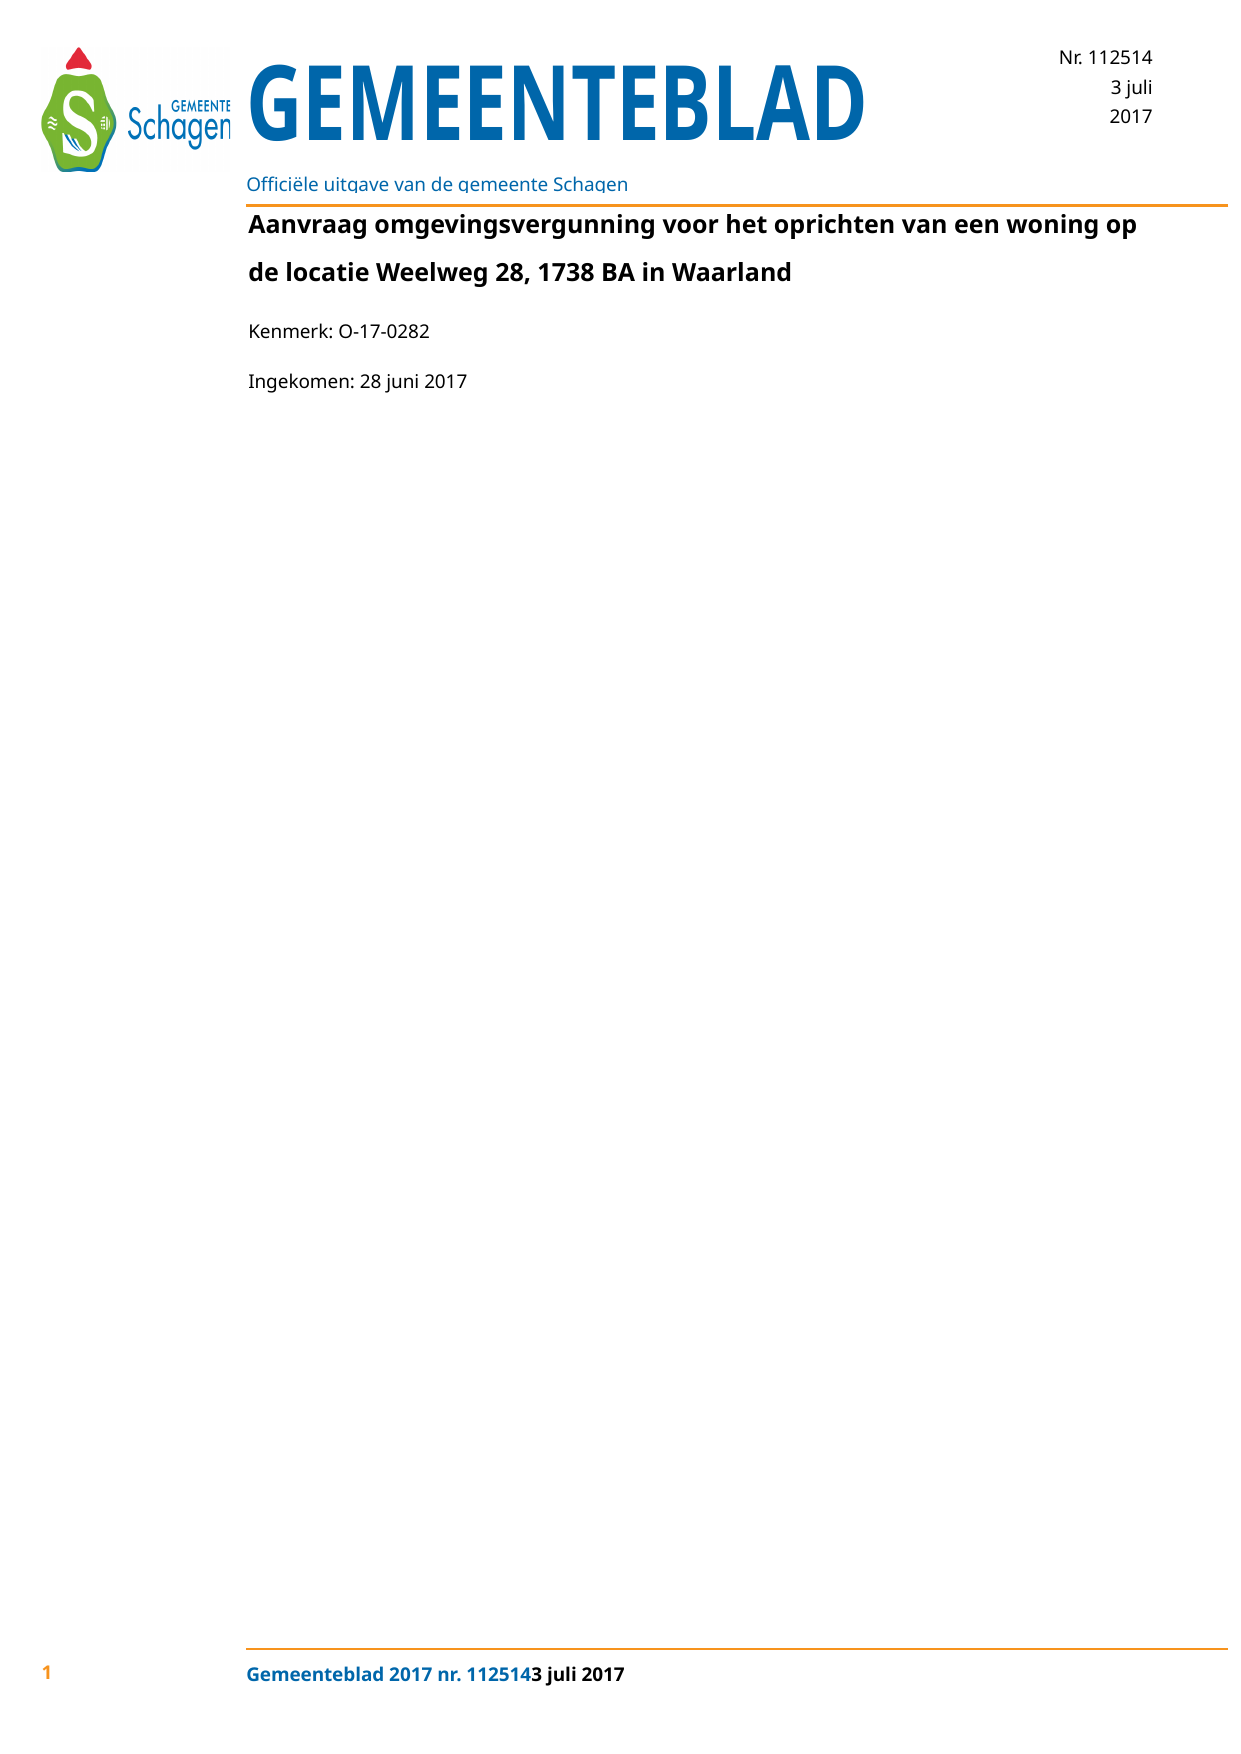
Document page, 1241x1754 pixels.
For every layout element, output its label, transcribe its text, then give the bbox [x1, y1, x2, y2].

text Ingekomen: 28 juni 2017 [248, 368, 1152, 394]
text Kenmerk: O-17-0282 [248, 318, 1152, 344]
picture [41, 47, 231, 172]
text Aanvraag omgevingsvergunning voor het oprichten van een woning op de locatie Weelweg 28, 1738 BA in Waarland [248, 207, 1152, 288]
